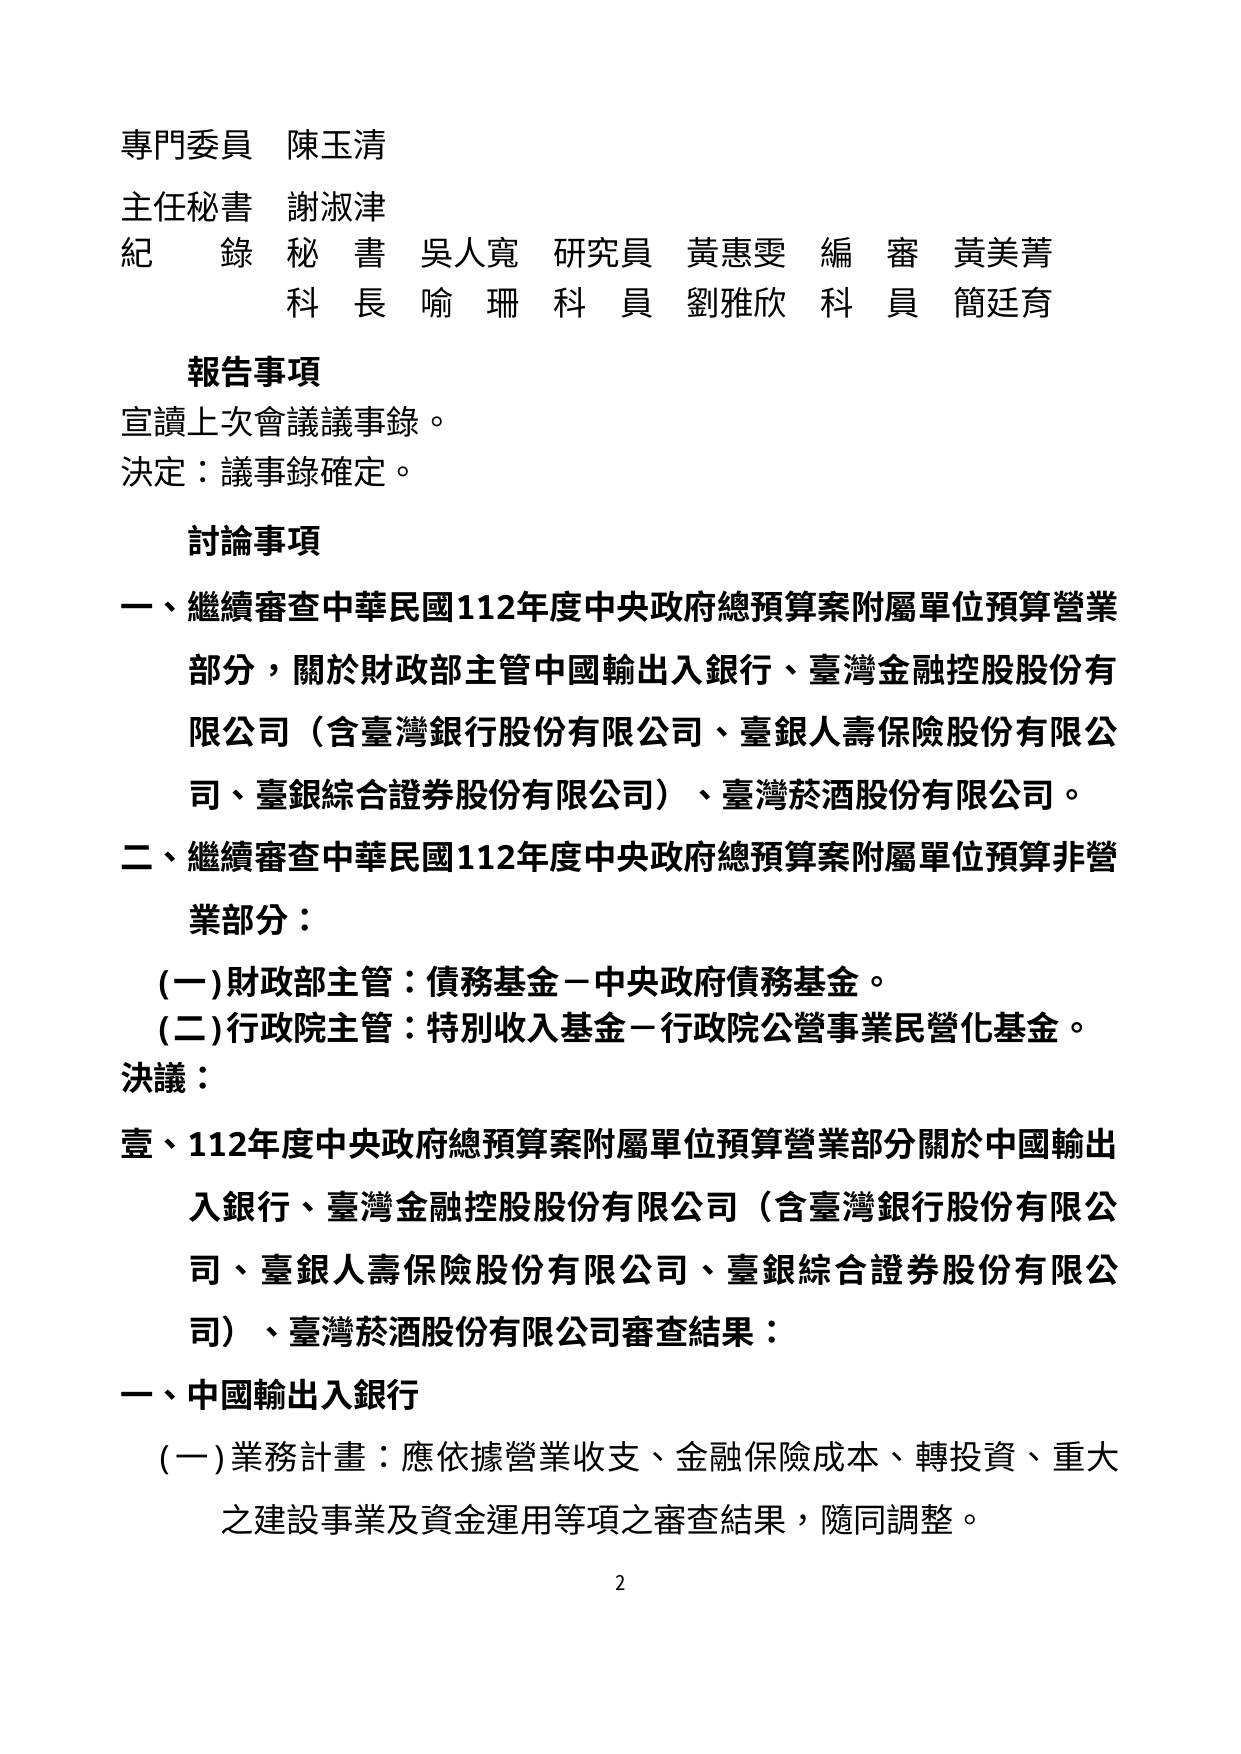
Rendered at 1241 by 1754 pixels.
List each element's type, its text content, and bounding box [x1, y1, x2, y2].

text 科 長 喻 珊 科 員 劉雅欣 科 員 簡廷育 [120, 276, 1120, 326]
text (一)財政部主管：債務基金－中央政府債務基金。 [120, 938, 1120, 1001]
text 專門委員 陳玉清 [120, 101, 1120, 163]
text 討論事項 [187, 513, 1120, 563]
text 決議： [120, 1051, 1120, 1101]
text 報告事項 [187, 344, 1120, 394]
text (一)業務計畫：應依據營業收支、金融保險成本、轉投資、重大之建設事業及資金運用等項之審查結果，隨同調整。 [120, 1413, 1120, 1538]
text 二、繼續審查中華民國112年度中央政府總預算案附屬單位預算非營業部分： [120, 813, 1120, 938]
text 宣讀上次會議議事錄。 [120, 394, 1120, 444]
text 主任秘書 謝淑津 [120, 163, 1120, 226]
text (二)行政院主管：特別收入基金－行政院公營事業民營化基金。 [120, 1001, 1120, 1051]
text 壹、112年度中央政府總預算案附屬單位預算營業部分關於中國輸出入銀行、臺灣金融控股股份有限公司（含臺灣銀行股份有限公司、臺銀人壽保險股份有限公司、臺銀綜合證券股份有限公司）、臺灣菸酒股份有限公司審查結果： [120, 1101, 1120, 1351]
text 一、中國輸出入銀行 [120, 1351, 1120, 1413]
text 一、繼續審查中華民國112年度中央政府總預算案附屬單位預算營業部分，關於財政部主管中國輸出入銀行、臺灣金融控股股份有限公司（含臺灣銀行股份有限公司、臺銀人壽保險股份有限公司、臺銀綜合證券股份有限公司）、臺灣菸酒股份有限公司。 [120, 563, 1120, 813]
text 紀 錄 秘 書 吳人寬 研究員 黃惠雯 編 審 黃美菁 [120, 226, 1120, 276]
text 決定：議事錄確定。 [120, 444, 1120, 494]
